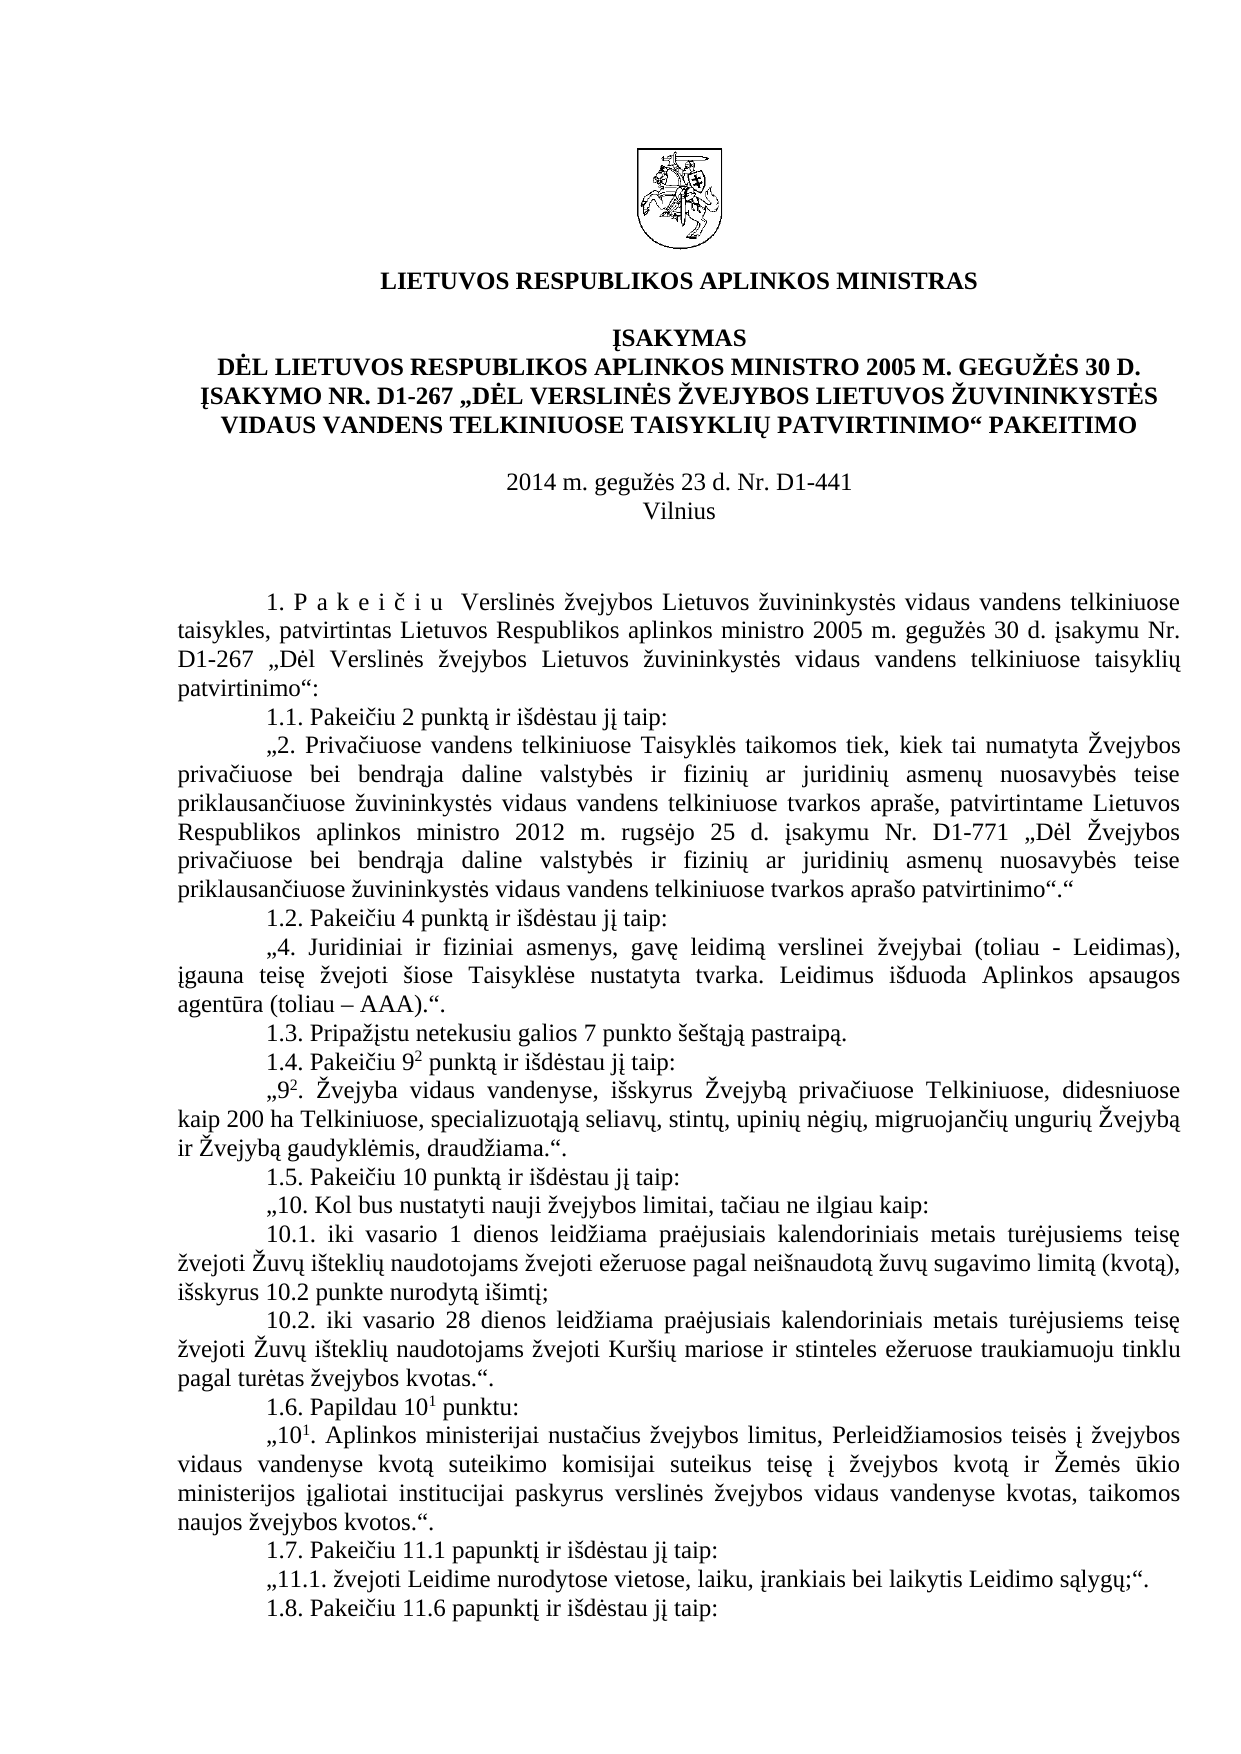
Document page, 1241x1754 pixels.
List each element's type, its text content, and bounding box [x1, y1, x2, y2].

text DĖL LIETUVOS RESPUBLIKOS APLINKOS MINISTRO 2005 M. GEGUŽĖS 30 D. ĮSAKYMO NR. D1-267 „DĖL VERSLINĖS ŽVEJYBOS LIETUVOS ŽUVININKYSTĖS VIDAUS VANDENS TELKINIUOSE TAISYKLIŲ PATVIRTINIMO“ PAKEITIMO [177, 352, 1181, 438]
text „10. Kol bus nustatyti nauji žvejybos limitai, tačiau ne ilgiau kaip: [177, 1190, 1181, 1219]
text 1.6. Papildau 101 punktu: [177, 1392, 1181, 1420]
text ĮSAKYMAS [177, 323, 1181, 352]
text 10.2. iki vasario 28 dienos leidžiama praėjusiais kalendoriniais metais turėjusiems teisę žvejoti Žuvų išteklių naudotojams žvejoti Kuršių mariose ir stinteles ežeruose traukiamuoju tinklu pagal turėtas žvejybos kvotas.“. [177, 1305, 1181, 1392]
text 1.4. Pakeičiu 92 punktą ir išdėstau jį taip: [177, 1047, 1181, 1075]
text 2014 m. gegužės 23 d. Nr. D1-441 [177, 467, 1181, 496]
text 1.1. Pakeičiu 2 punktą ir išdėstau jį taip: [177, 702, 1181, 730]
text 1. P a k e i č i u Verslinės žvejybos Lietuvos žuvininkystės vidaus vandens telkiniuose taisykles, patvirtintas Lietuvos Respublikos aplinkos ministro 2005 m. gegužės 30 d. įsakymu Nr. D1-267 „Dėl Verslinės žvejybos Lietuvos žuvininkystės vidaus vandens telkiniuose taisyklių patvirtinimo“: [177, 587, 1181, 702]
text Vilnius [177, 496, 1181, 553]
text LIETUVOS RESPUBLIKOS APLINKOS MINISTRAS [177, 266, 1181, 323]
text „92. Žvejyba vidaus vandenyse, išskyrus Žvejybą privačiuose Telkiniuose, didesniuose kaip 200 ha Telkiniuose, specializuotąją seliavų, stintų, upinių nėgių, migruojančių ungurių Žvejybą ir Žvejybą gaudyklėmis, draudžiama.“. [177, 1075, 1181, 1162]
text „2. Privačiuose vandens telkiniuose Taisyklės taikomos tiek, kiek tai numatyta Žvejybos privačiuose bei bendrąja daline valstybės ir fizinių ar juridinių asmenų nuosavybės teise priklausančiuose žuvininkystės vidaus vandens telkiniuose tvarkos apraše, patvirtintame Lietuvos Respublikos aplinkos ministro 2012 m. rugsėjo 25 d. įsakymu Nr. D1-771 „Dėl Žvejybos privačiuose bei bendrąja daline valstybės ir fizinių ar juridinių asmenų nuosavybės teise priklausančiuose žuvininkystės vidaus vandens telkiniuose tvarkos aprašo patvirtinimo“.“ [177, 730, 1181, 903]
text 1.8. Pakeičiu 11.6 papunktį ir išdėstau jį taip: [177, 1593, 1181, 1622]
text 1.7. Pakeičiu 11.1 papunktį ir išdėstau jį taip: [177, 1535, 1181, 1564]
text 1.5. Pakeičiu 10 punktą ir išdėstau jį taip: [177, 1162, 1181, 1190]
text „4. Juridiniai ir fiziniai asmenys, gavę leidimą verslinei žvejybai (toliau - Leidimas), įgauna teisę žvejoti šiose Taisyklėse nustatyta tvarka. Leidimus išduoda Aplinkos apsaugos agentūra (toliau – AAA).“. [177, 932, 1181, 1018]
text „11.1. žvejoti Leidime nurodytose vietose, laiku, įrankiais bei laikytis Leidimo sąlygų;“. [177, 1564, 1181, 1593]
text 1.3. Pripažįstu netekusiu galios 7 punkto šeštąją pastraipą. [177, 1018, 1181, 1047]
text 10.1. iki vasario 1 dienos leidžiama praėjusiais kalendoriniais metais turėjusiems teisę žvejoti Žuvų išteklių naudotojams žvejoti ežeruose pagal neišnaudotą žuvų sugavimo limitą (kvotą), išskyrus 10.2 punkte nurodytą išimtį; [177, 1219, 1181, 1305]
text „101. Aplinkos ministerijai nustačius žvejybos limitus, Perleidžiamosios teisės į žvejybos vidaus vandenyse kvotą suteikimo komisijai suteikus teisę į žvejybos kvotą ir Žemės ūkio ministerijos įgaliotai institucijai paskyrus verslinės žvejybos vidaus vandenyse kvotas, taikomos naujos žvejybos kvotos.“. [177, 1420, 1181, 1535]
text 1.2. Pakeičiu 4 punktą ir išdėstau jį taip: [177, 903, 1181, 932]
